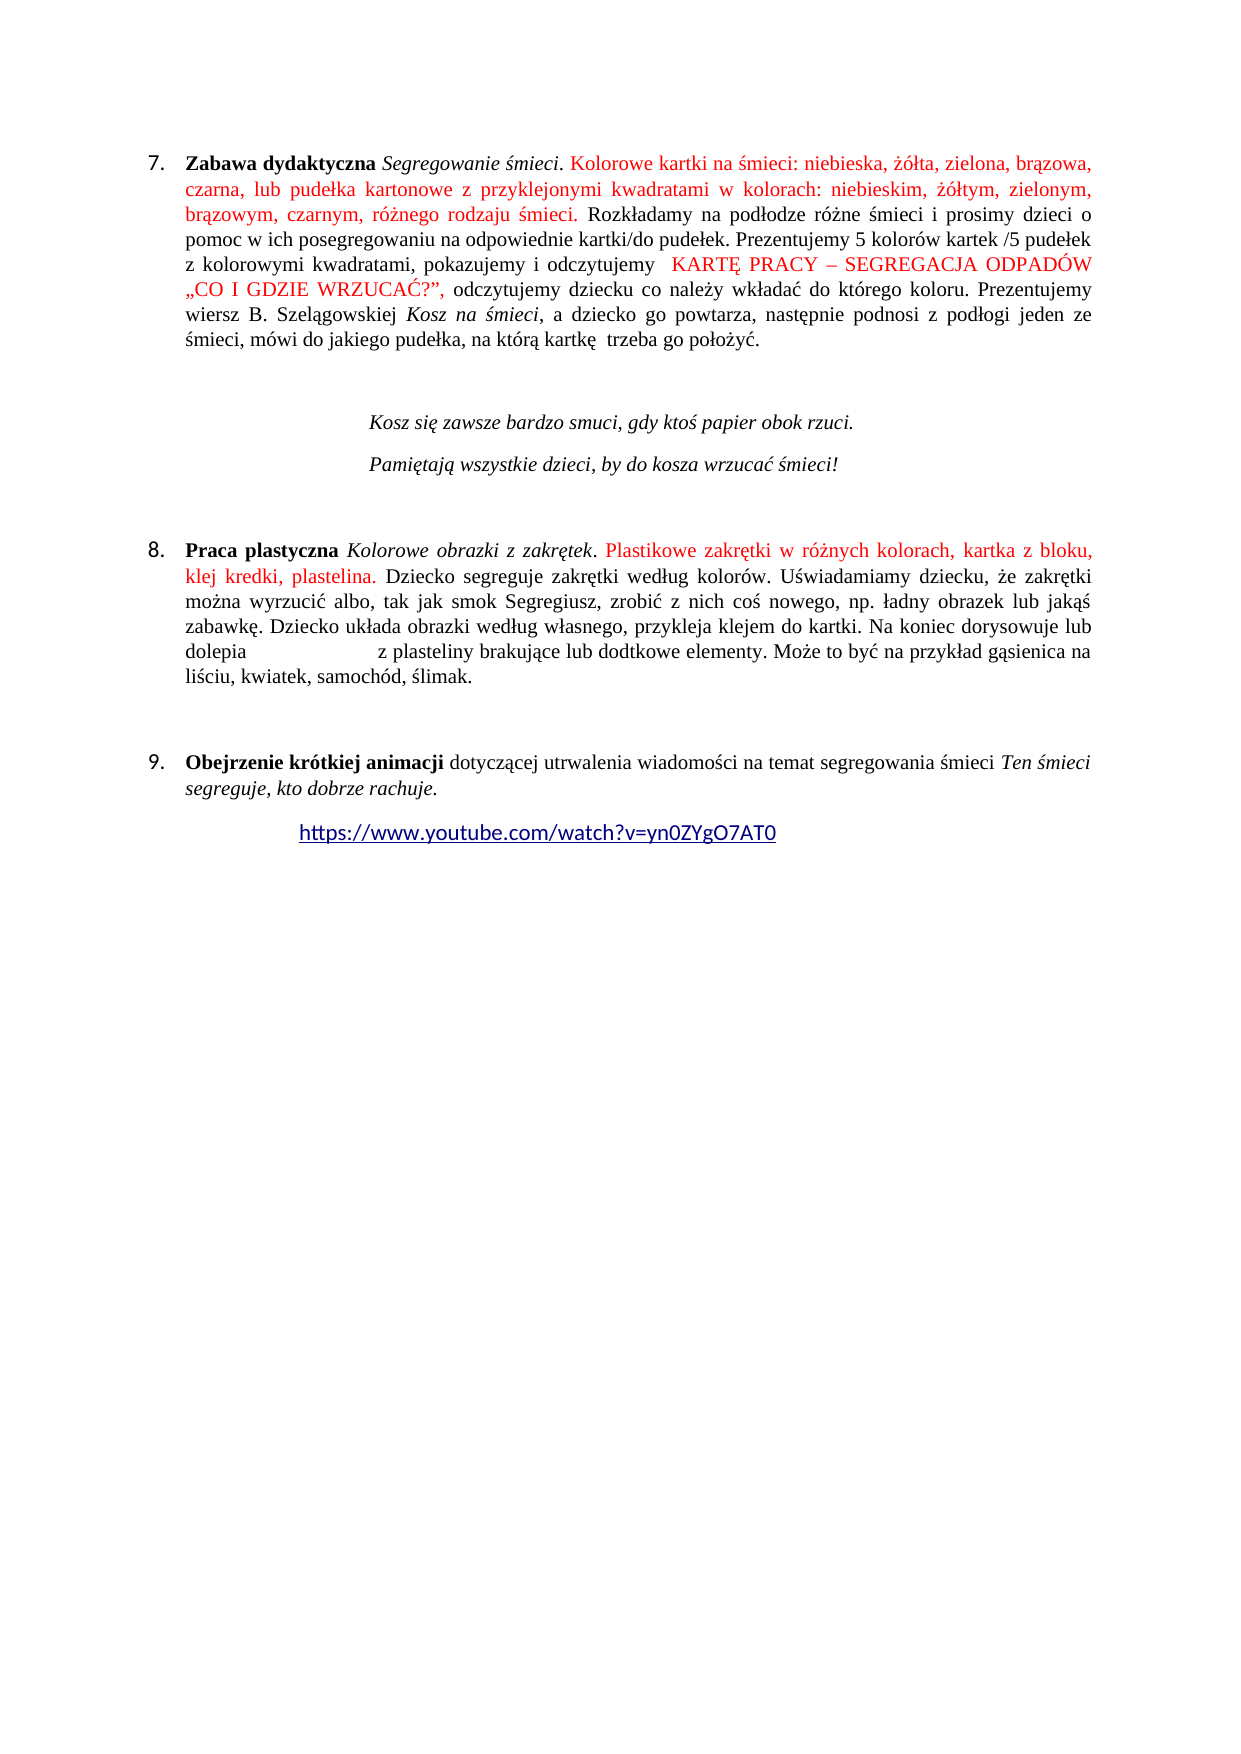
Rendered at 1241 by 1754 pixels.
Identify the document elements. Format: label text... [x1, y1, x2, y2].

list Zabawa dydaktyczna Segregowanie śmieci. Kolorowe kartki na śmieci: niebieska, żółta, zielona, brązowa, czarna, lub pudełka kartonowe z przyklejonymi kwadratami w kolorach: niebieskim, żółtym, zielonym, brązowym, czarnym, różnego rodzaju śmieci. Rozkładamy na podłodze różne śmieci i prosimy dzieci o pomoc w ich posegregowaniu na odpowiednie kartki/do pudełek. Prezentujemy 5 kolorów kartek /5 pudełek z kolorowymi kwadratami, pokazujemy i odczytujemy KARTĘ PRACY – SEGREGACJA ODPADÓW „CO I GDZIE WRZUCAĆ?”, odczytujemy dziecku co należy wkładać do którego koloru. Prezentujemy wiersz B. Szelągowskiej Kosz na śmieci, a dziecko go powtarza, następnie podnosi z podłogi jeden ze śmieci, mówi do jakiego pudełka, na którą kartkę trzeba go położyć. [148, 148, 1093, 351]
text https://www.youtube.com/watch?v=yn0ZYgO7AT0 [185, 818, 1093, 846]
list Praca plastyczna Kolorowe obrazki z zakrętek. Plastikowe zakrętki w różnych kolorach, kartka z bloku, klej kredki, plastelina. Dziecko segreguje zakrętki według kolorów. Uświadamiamy dziecku, że zakrętki można wyrzucić albo, tak jak smok Segregiusz, zrobić z nich coś nowego, np. ładny obrazek lub jakąś zabawkę. Dziecko układa obrazki według własnego, przykleja klejem do kartki. Na koniec dorysowuje lub dolepia z plasteliny brakujące lub dodtkowe elementy. Może to być na przykład gąsienica na liściu, kwiatek, samochód, ślimak. [148, 535, 1093, 688]
text Kosz się zawsze bardzo smuci, gdy ktoś papier obok rzuci. [369, 410, 1093, 434]
text Pamiętają wszystkie dzieci, by do kosza wrzucać śmieci! [369, 452, 1093, 476]
list Obejrzenie krótkiej animacji dotyczącej utrwalenia wiadomości na temat segregowania śmieci Ten śmieci segreguje, kto dobrze rachuje. [148, 747, 1093, 800]
